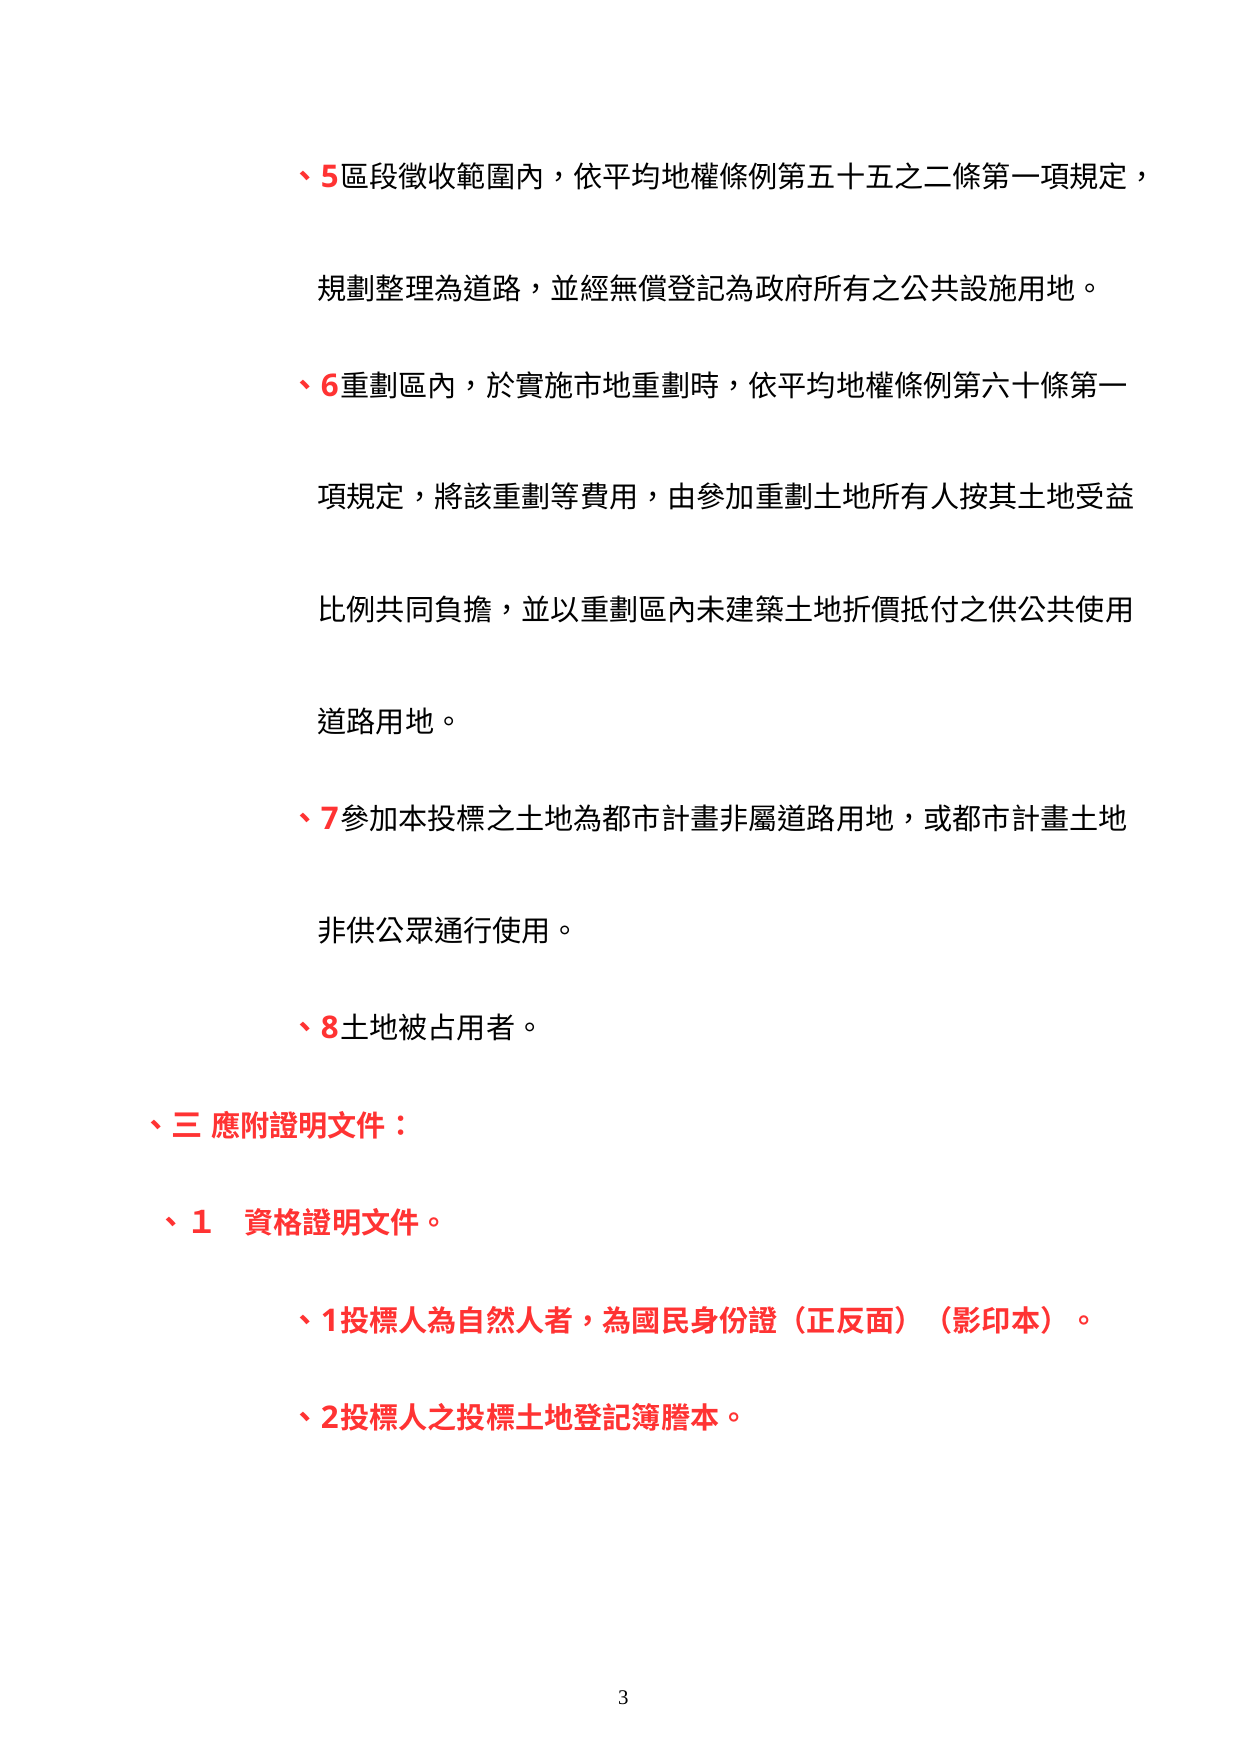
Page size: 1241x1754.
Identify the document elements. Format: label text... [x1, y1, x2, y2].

subtitle 區段徵收範圍內，依平均地權條例第五十五之二條第一項規定，規劃整理為道路，並經無償登記為政府所有之公共設施用地。 [258, 136, 1147, 324]
subtitle 應附證明文件： [140, 1085, 1093, 1160]
subtitle 投標人之投標土地登記簿謄本。 [258, 1378, 1106, 1453]
subtitle 投標人為自然人者，為國民身份證（正反面）（影印本）。 [258, 1280, 1106, 1355]
subtitle 參加本投標之土地為都市計畫非屬道路用地，或都市計畫土地非供公眾通行使用。 [258, 779, 1147, 966]
subtitle 資格證明文件。 [155, 1183, 1093, 1258]
subtitle 土地被占用者。 [258, 987, 1147, 1062]
subtitle 重劃區內，於實施市地重劃時，依平均地權條例第六十條第一項規定，將該重劃等費用，由參加重劃土地所有人按其土地受益比例共同負擔，並以重劃區內未建築土地折價抵付之供公共使用道路用地。 [258, 345, 1147, 757]
